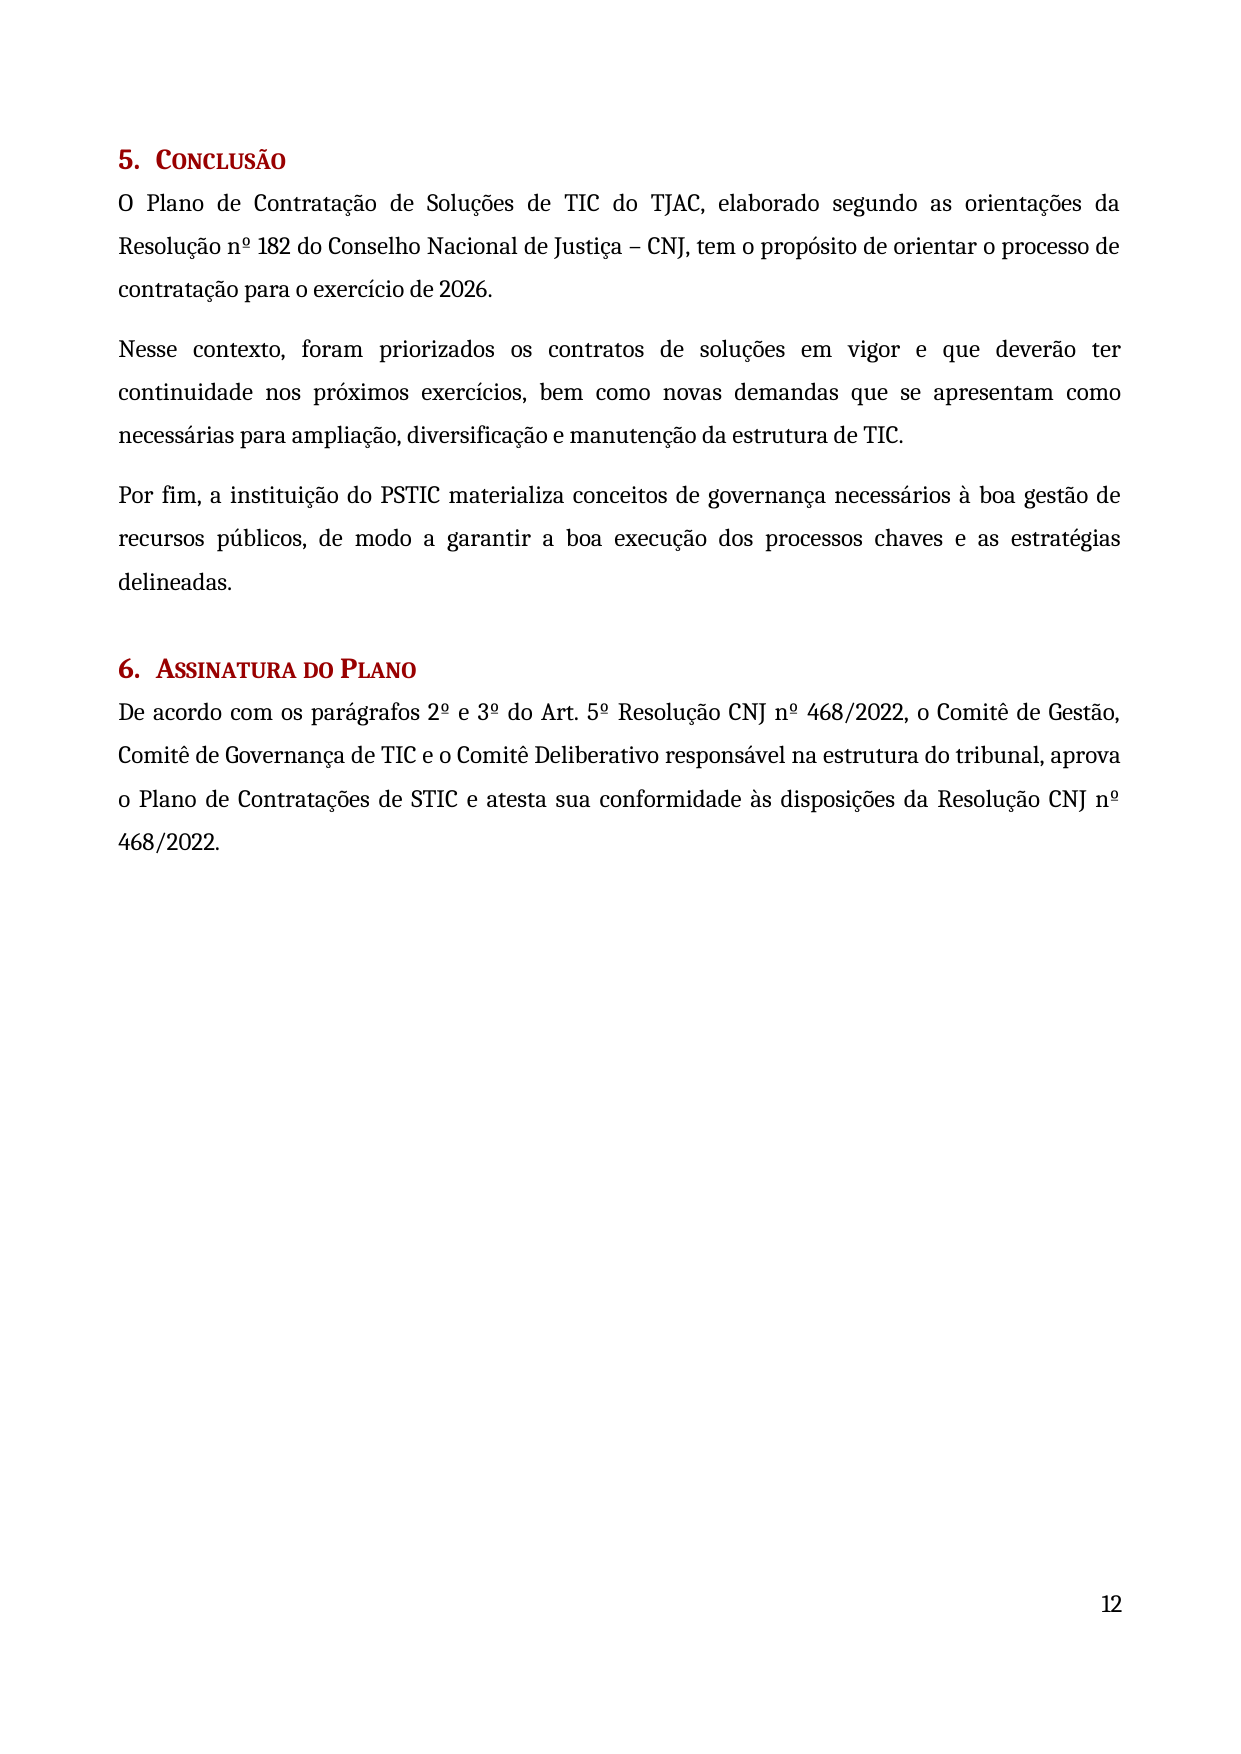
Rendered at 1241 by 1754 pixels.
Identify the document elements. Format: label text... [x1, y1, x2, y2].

text O Plano de Contratação de Soluções de TIC do TJAC, elaborado segundo as orientações da Resolução nº 182 do Conselho Nacional de Justiça – CNJ, tem o propósito de orientar o processo de contratação para o exercício de 2026. [118, 189, 1122, 304]
text Por fim, a instituição do PSTIC materializa conceitos de governança necessários à boa gestão de recursos públicos, de modo a garantir a boa execução dos processos chaves e as estratégias delineadas. [118, 481, 1122, 596]
list Conclusão [118, 143, 1122, 177]
text De acordo com os parágrafos 2º e 3º do Art. 5º Resolução CNJ nº 468/2022, o Comitê de Gestão, Comitê de Governança de TIC e o Comitê Deliberativo responsável na estrutura do tribunal, aprova o Plano de Contratações de STIC e atesta sua conformidade às disposições da Resolução CNJ nº 468/2022. [118, 698, 1122, 856]
list Assinatura do Plano [118, 652, 1122, 686]
text Nesse contexto, foram priorizados os contratos de soluções em vigor e que deverão ter continuidade nos próximos exercícios, bem como novas demandas que se apresentam como necessárias para ampliação, diversificação e manutenção da estrutura de TIC. [118, 335, 1122, 450]
